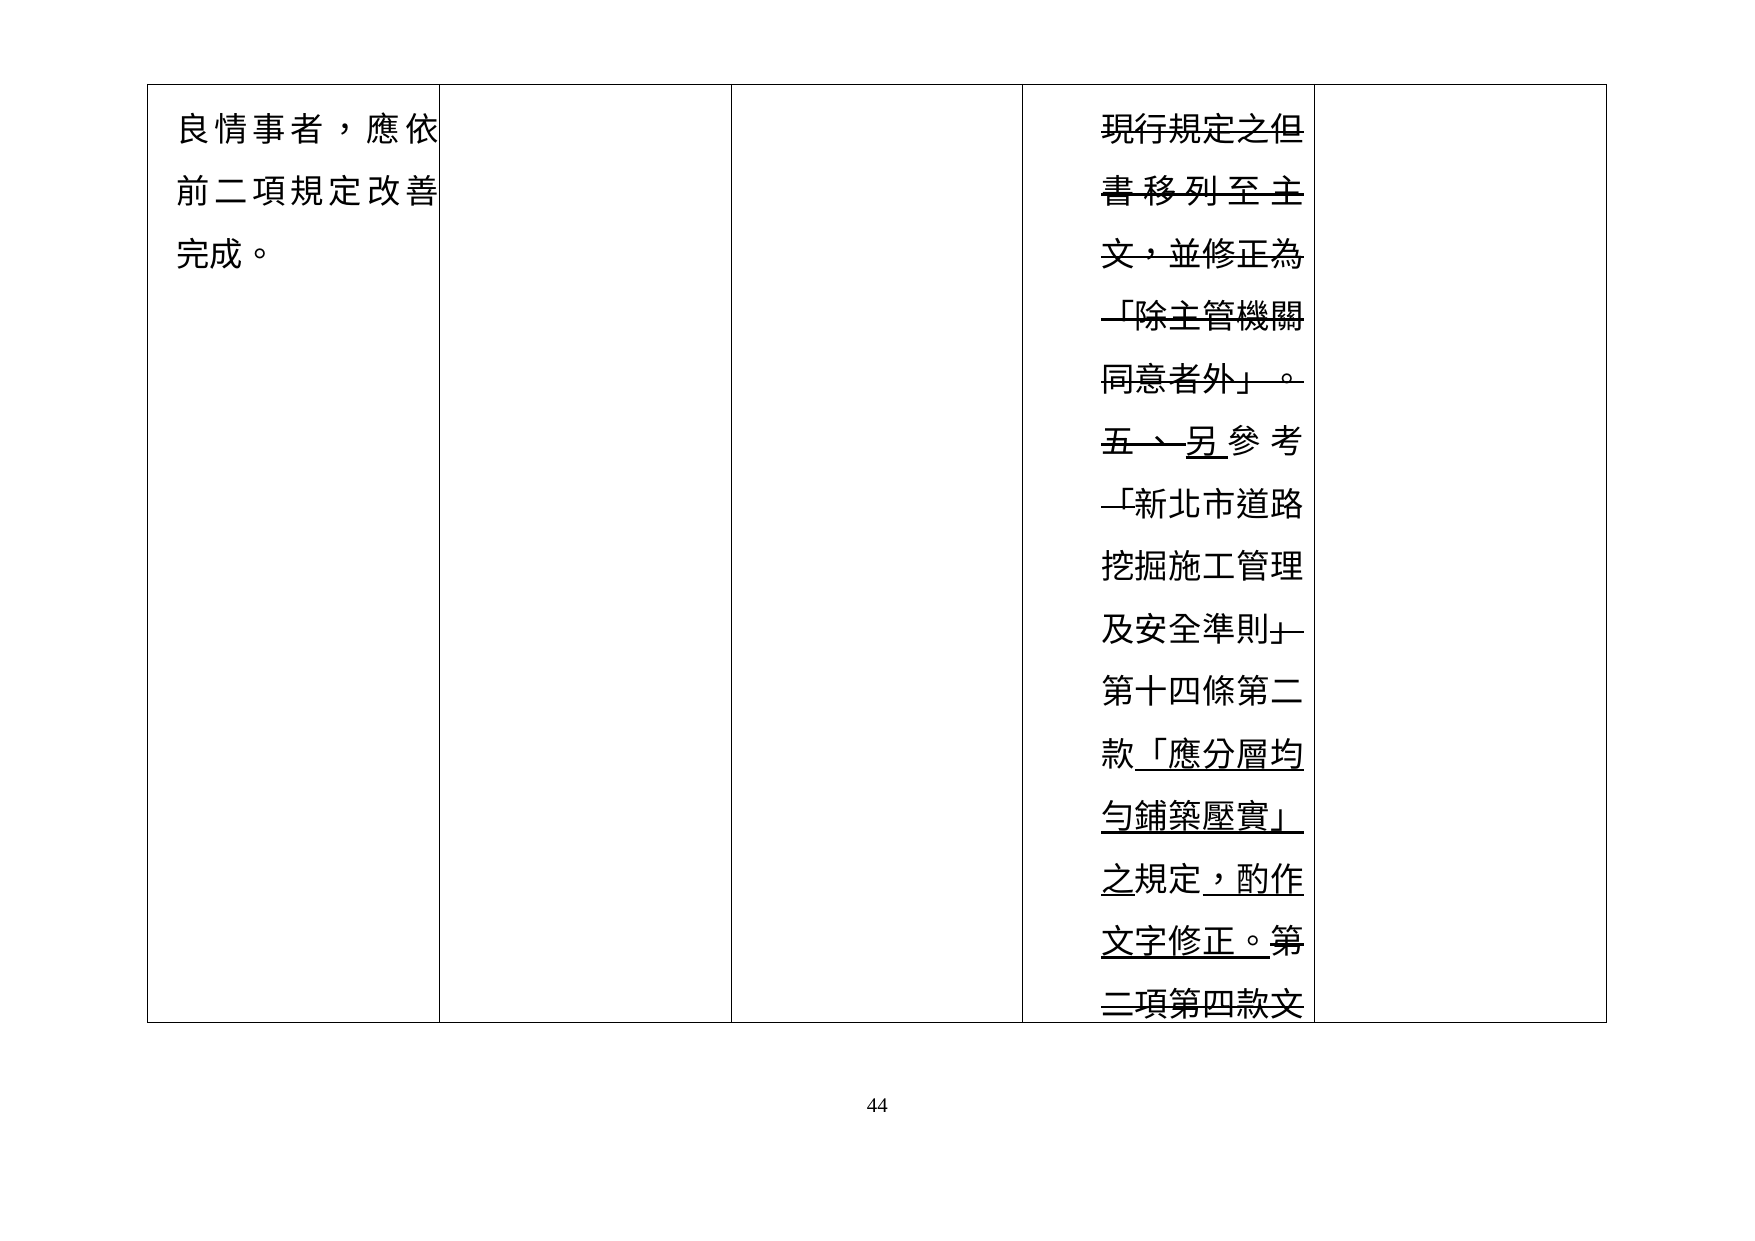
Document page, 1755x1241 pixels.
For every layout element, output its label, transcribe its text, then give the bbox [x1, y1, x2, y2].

table_cell [1315, 85, 1606, 1022]
table_cell 現行規定之但書移列至主文，並修正為「除主管機關同意者外」。五、另參考「新北市道路挖掘施工管理及安全準則」第十四條第二款「應分層均勻鋪築壓實」之規定，酌作文字修正。第二項第四款文 [1023, 85, 1314, 1022]
table_cell 良情事者，應依前二項規定改善完成。 [148, 85, 439, 1022]
table_cell [732, 85, 1022, 1022]
table_cell [440, 85, 731, 1022]
